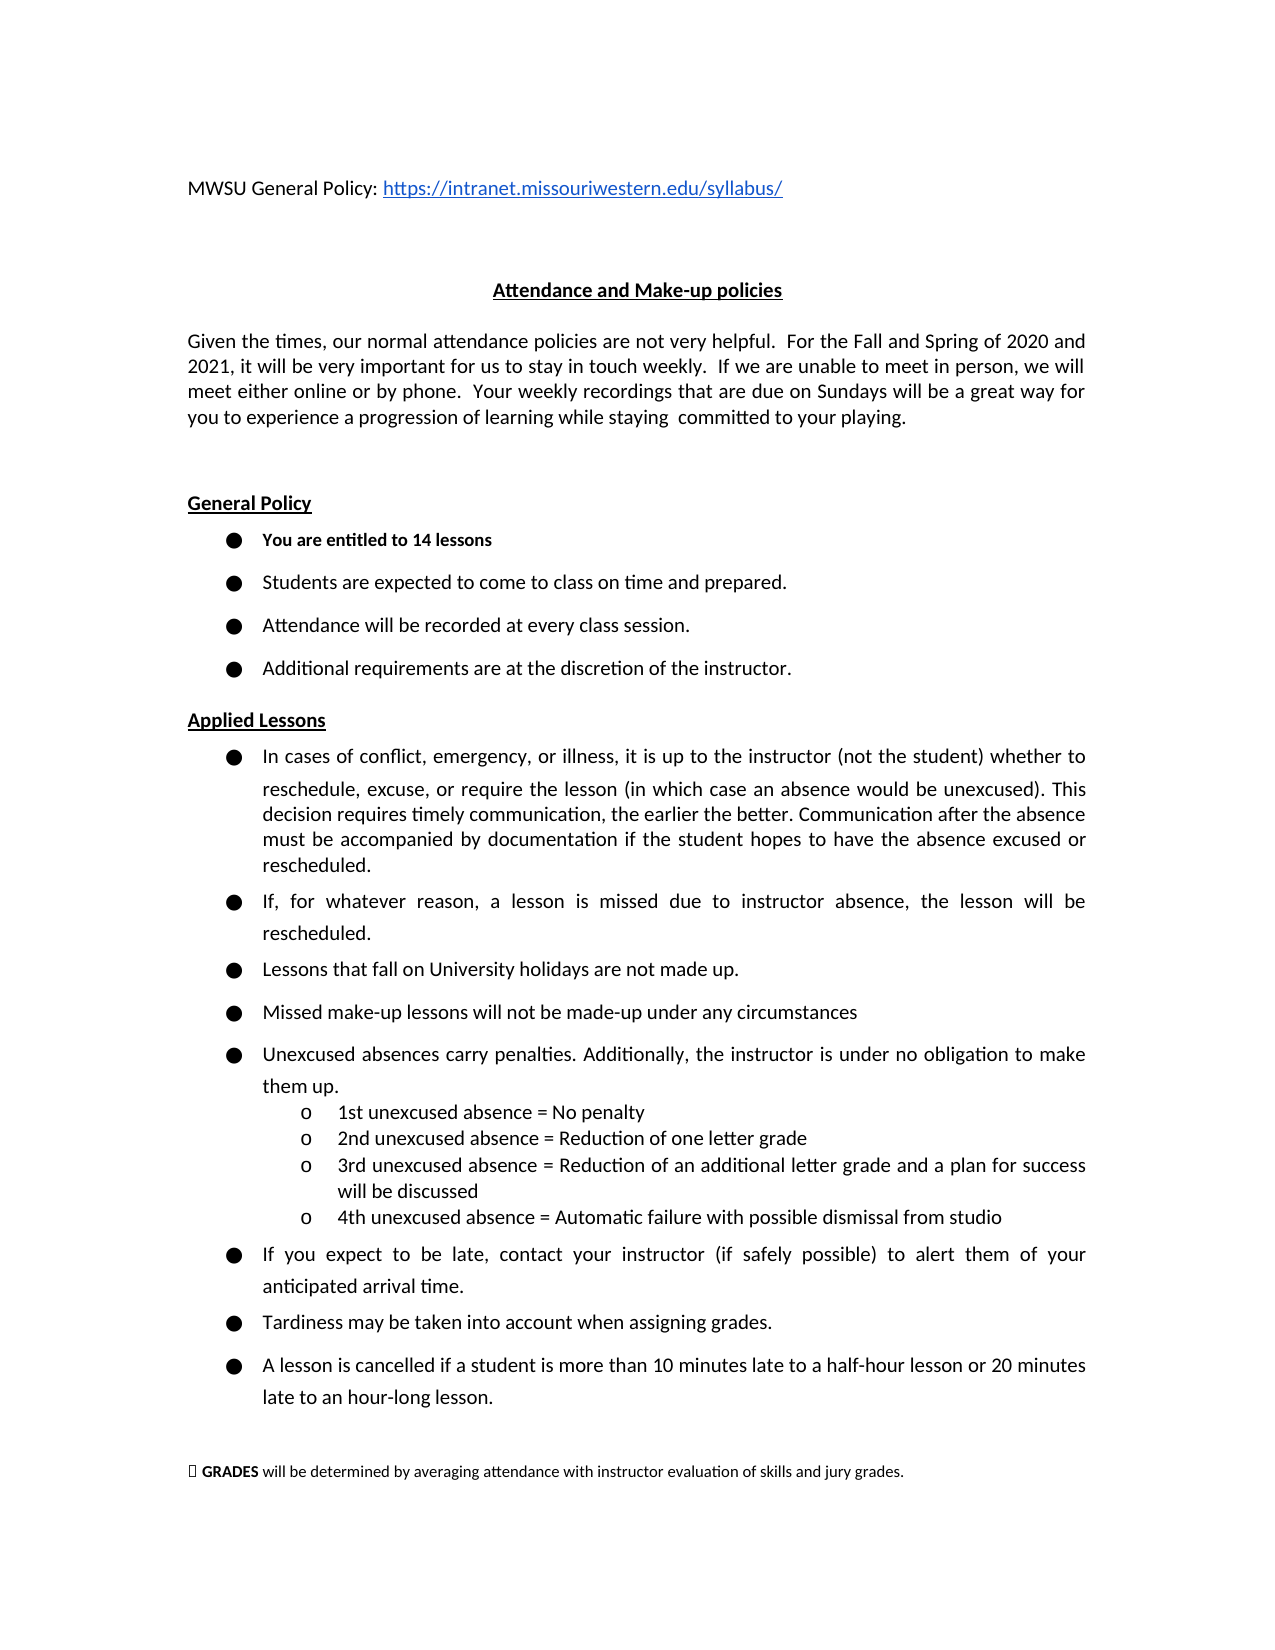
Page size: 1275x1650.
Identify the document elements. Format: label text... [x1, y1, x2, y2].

list Lessons that fall on University holidays are not made up. [225, 946, 1087, 988]
list 2nd unexcused absence = Reduction of one letter grade [300, 1126, 1087, 1152]
list If you expect to be late, contact your instructor (if safely possible) to alert them of your anticipated arrival time. [225, 1230, 1087, 1298]
text Applied Lessons [187, 708, 1087, 733]
text 􀂙 GRADES will be determined by averaging attendance with instructor evaluation of skills and jury grades. [187, 1453, 1087, 1487]
list Missed make-up lessons will not be made-up under any circumstances [225, 988, 1087, 1031]
text Given the times, our normal attendance policies are not very helpful. For the Fall and Spring of 2020 and 2021, it will be very important for us to stay in touch weekly. If we are unable to meet in person, we will meet either online or by phone. Your weekly recordings that are due on Sundays will be a great way for you to experience a progression of learning while staying committed to your playing. [187, 328, 1087, 429]
list Students are expected to come to class on time and prepared. [225, 559, 1087, 601]
list 4th unexcused absence = Automatic failure with possible dismissal from studio [300, 1204, 1087, 1230]
text General Policy [187, 491, 1087, 516]
text Attendance and Make-up policies [187, 277, 1087, 302]
list 3rd unexcused absence = Reduction of an additional letter grade and a plan for success will be discussed [300, 1152, 1087, 1204]
list Tardiness may be taken into account when assigning grades. [225, 1298, 1087, 1341]
list A lesson is cancelled if a student is more than 10 minutes late to a half-hour lesson or 20 minutes late to an hour-long lesson. [225, 1341, 1087, 1409]
text MWSU General Policy: https://intranet.missouriwestern.edu/syllabus/ [187, 175, 1087, 201]
list Attendance will be recorded at every class session. [225, 601, 1087, 644]
list Additional requirements are at the discretion of the instructor. [225, 644, 1087, 687]
list You are entitled to 14 lessons [225, 516, 1087, 559]
list Unexcused absences carry penalties. Additionally, the instructor is under no obligation to make them up. [225, 1031, 1087, 1099]
list If, for whatever reason, a lesson is missed due to instructor absence, the lesson will be rescheduled. [225, 877, 1087, 946]
list 1st unexcused absence = No penalty [300, 1099, 1087, 1126]
list In cases of conflict, emergency, or illness, it is up to the instructor (not the student) whether to reschedule, excuse, or require the lesson (in which case an absence would be unexcused). This decision requires timely communication, the earlier the better. Communication after the absence must be accompanied by documentation if the student hopes to have the absence excused or rescheduled. [225, 733, 1087, 877]
